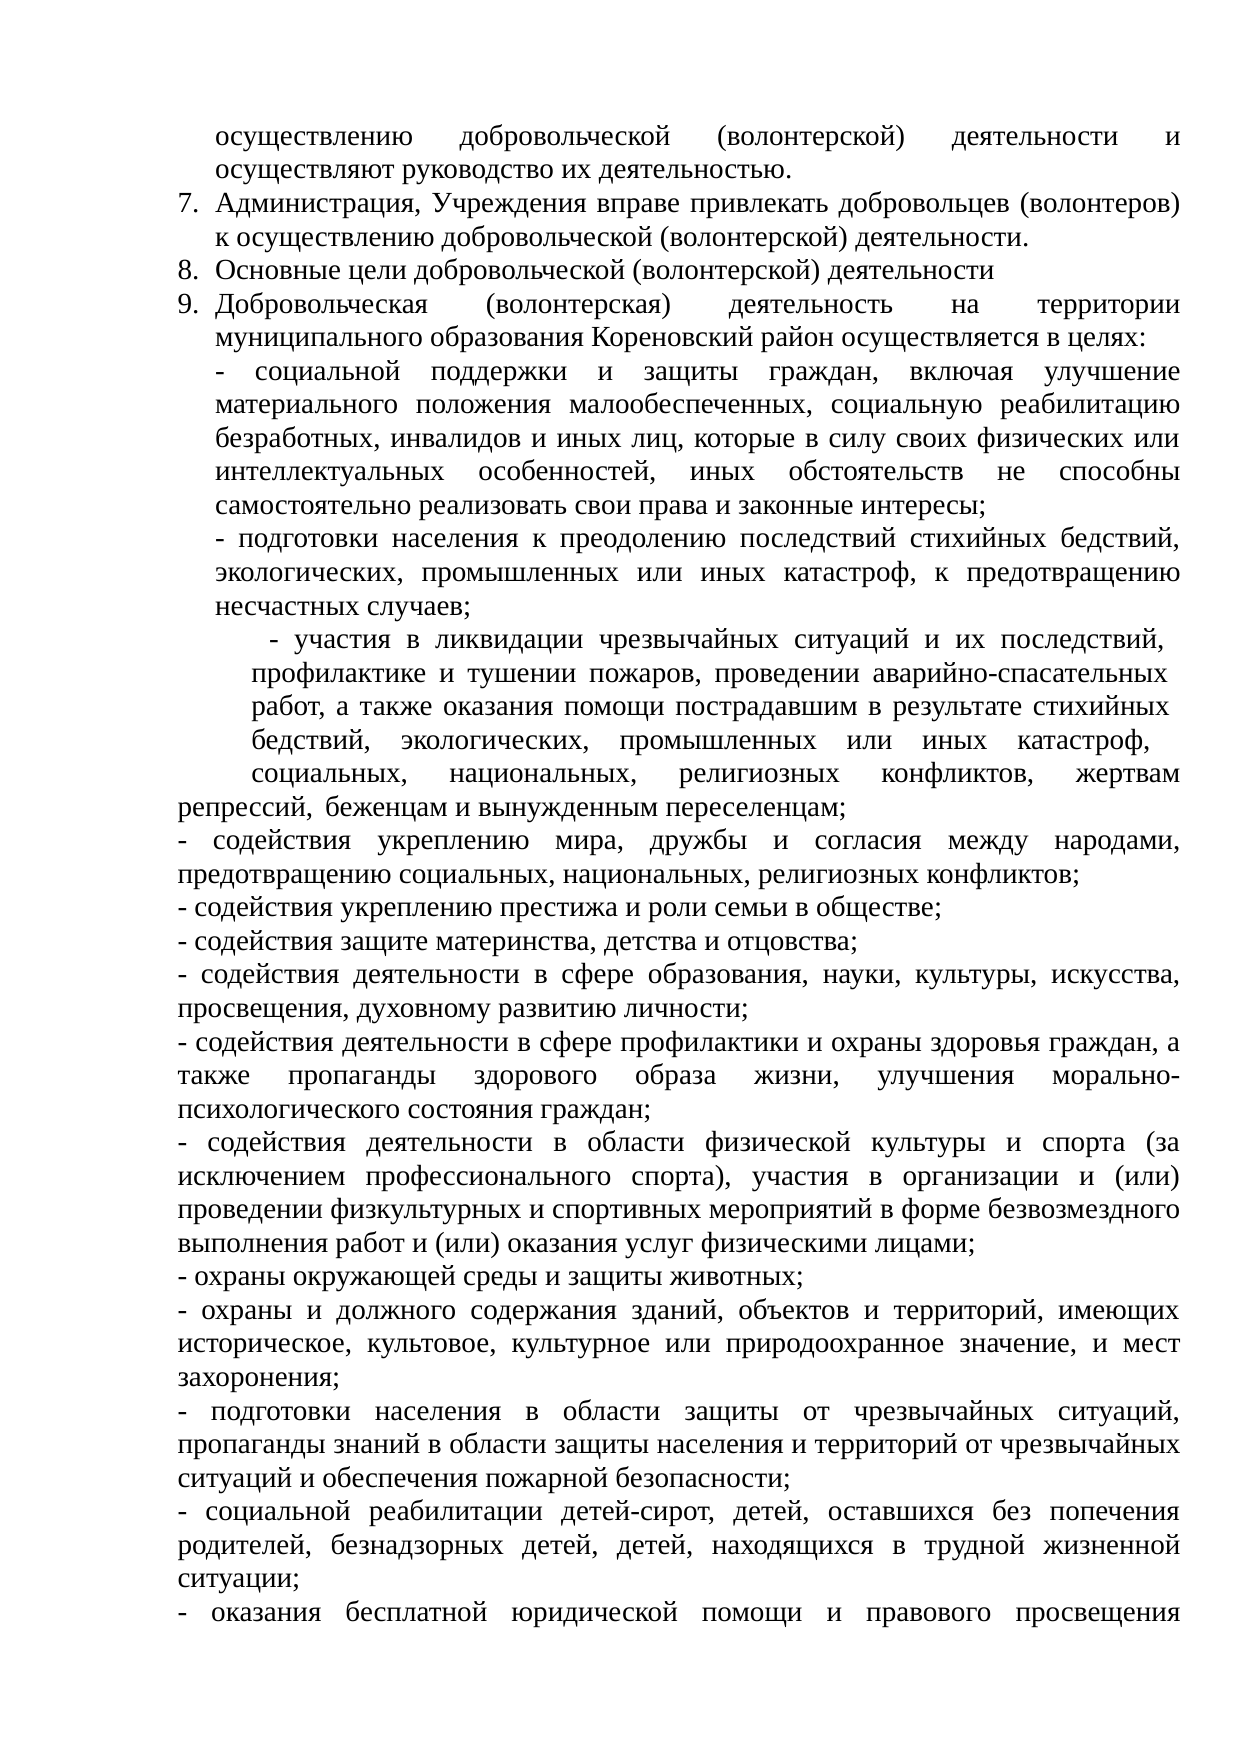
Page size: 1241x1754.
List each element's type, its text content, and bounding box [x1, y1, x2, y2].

text - социальной поддержки и защиты граждан, включая улучшение материального положения малообеспеченных, социальную реабилитацию безработных, инвалидов и иных лиц, которые в силу своих физических или интеллектуальных особенностей, иных обстоятельств не способны самостоятельно реализовать свои права и законные интересы; [215, 353, 1181, 521]
text - участия в ликвидации чрезвычайных ситуаций и их последствий, профилактике и тушении пожаров, проведении аварийно-спасательных работ, а также оказания помощи пострадавшим в результате стихийных бедствий, экологических, промышленных или иных катастроф, социальных, национальных, религиозных конфликтов, жертвам репрессий, беженцам и вынужденным переселенцам; [177, 621, 1181, 822]
text - подготовки населения в области защиты от чрезвычайных ситуаций, пропаганды знаний в области защиты населения и территорий от чрезвычайных ситуаций и обеспечения пожарной безопасности; [177, 1393, 1181, 1493]
text - оказания бесплатной юридической помощи и правового просвещения [177, 1594, 1181, 1627]
list Администрация, Учреждения вправе привлекать добровольцев (волонтеров) к осуществлению добровольческой (волонтерской) деятельности. [177, 185, 1181, 252]
list Добровольческая (волонтерская) деятельность на территории муниципального образования Кореновский район осуществляется в целях: [177, 286, 1181, 353]
text - содействия укреплению мира, дружбы и согласия между народами, предотвращению социальных, национальных, религиозных конфликтов; [177, 822, 1181, 889]
text - содействия деятельности в сфере образования, науки, культуры, искусства, просвещения, духовному развитию личности; [177, 957, 1181, 1024]
list осуществлению добровольческой (волонтерской) деятельности и осуществляют руководство их деятельностью. [177, 118, 1181, 185]
text - содействия деятельности в области физической культуры и спорта (за исключением профессионального спорта), участия в организации и (или) проведении физкультурных и спортивных мероприятий в форме безвозмездного выполнения работ и (или) оказания услуг физическими лицами; [177, 1124, 1181, 1258]
list Основные цели добровольческой (волонтерской) деятельности [177, 252, 1181, 286]
text - социальной реабилитации детей-сирот, детей, оставшихся без попечения родителей, безнадзорных детей, детей, находящихся в трудной жизненной ситуации; [177, 1493, 1181, 1594]
text - охраны и должного содержания зданий, объектов и территорий, имеющих историческое, культовое, культурное или природоохранное значение, и мест захоронения; [177, 1292, 1181, 1393]
text - подготовки населения к преодолению последствий стихийных бедствий, экологических, промышленных или иных катастроф, к предотвращению несчастных случаев; [215, 521, 1181, 621]
text - содействия укреплению престижа и роли семьи в обществе; [177, 889, 1181, 923]
text - содействия деятельности в сфере профилактики и охраны здоровья граждан, а также пропаганды здорового образа жизни, улучшения морально-психологического состояния граждан; [177, 1024, 1181, 1124]
text - содействия защите материнства, детства и отцовства; [177, 923, 1181, 957]
text - охраны окружающей среды и защиты животных; [177, 1258, 1181, 1292]
